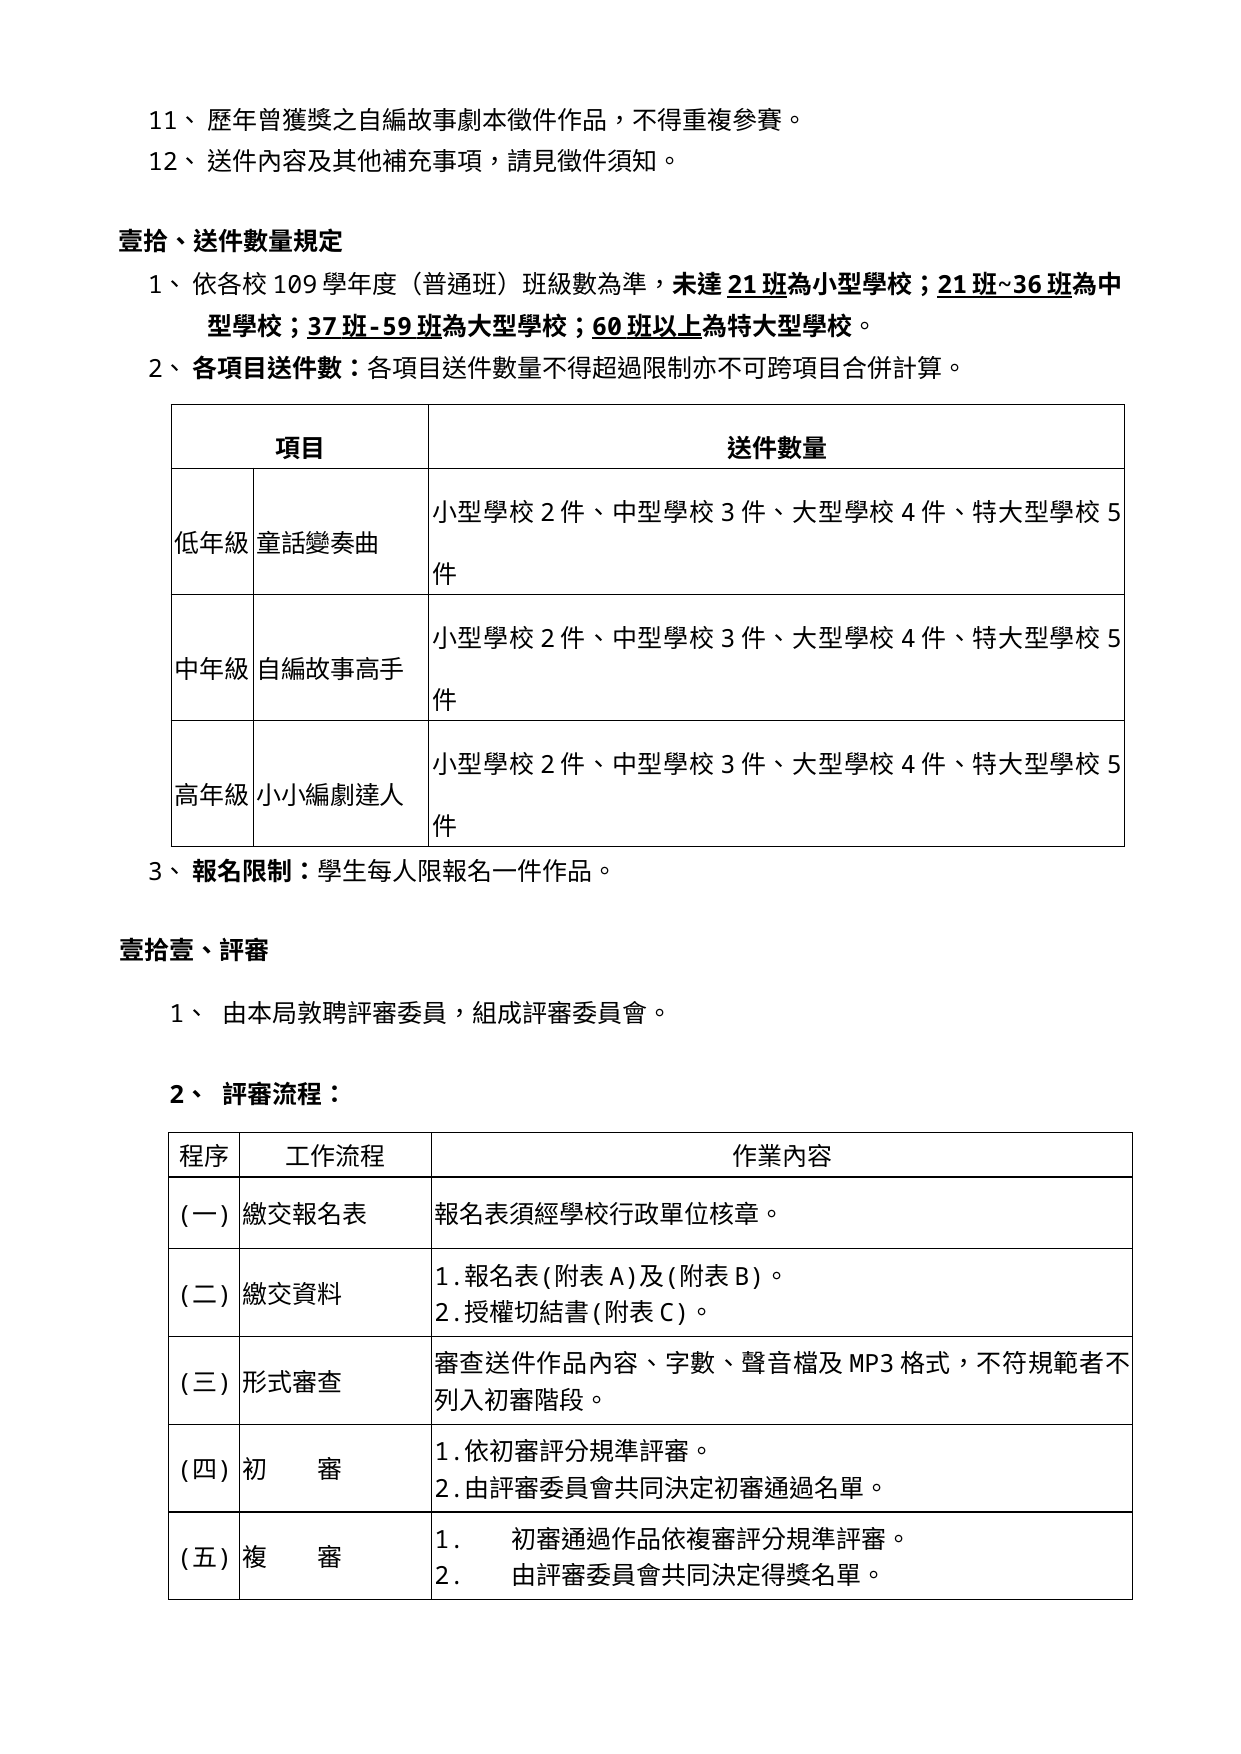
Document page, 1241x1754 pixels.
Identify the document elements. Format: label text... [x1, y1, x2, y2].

table_cell 自編故事高手 [254, 595, 428, 720]
table_cell (二) [169, 1249, 239, 1336]
list 各項目送件數：各項目送件數量不得超過限制亦不可跨項目合併計算。 [148, 344, 1122, 385]
text 壹拾壹、評審 [119, 907, 1122, 970]
list 歷年曾獲獎之自編故事劇本徵件作品，不得重複參賽。 [148, 96, 1122, 137]
table_header 作業內容 [432, 1133, 1132, 1176]
table_cell 報名表須經學校行政單位核章。 [432, 1178, 1132, 1248]
table_cell (五) [169, 1513, 239, 1599]
text 壹拾、送件數量規定 [118, 198, 1122, 260]
table_cell 中年級 [172, 595, 253, 720]
list 報名限制：學生每人限報名一件作品。 [148, 847, 1122, 888]
table_cell (四) [169, 1425, 239, 1511]
table_cell 繳交資料 [240, 1249, 431, 1336]
table_header 工作流程 [240, 1133, 431, 1176]
table_cell 複 審 [240, 1513, 431, 1599]
table_cell 小型學校2件、中型學校3件、大型學校4件、特大型學校5件 [429, 595, 1124, 720]
table_cell 初審通過作品依複審評分規準評審。 由評審委員會共同決定得獎名單。 [432, 1513, 1132, 1599]
table_cell 高年級 [172, 721, 253, 846]
table_cell 初 審 [240, 1425, 431, 1511]
table_header 項目 [172, 405, 428, 468]
table_cell 童話變奏曲 [254, 469, 428, 594]
table_cell (三) [169, 1337, 239, 1424]
table_header 送件數量 [429, 405, 1124, 468]
list 由本局敦聘評審委員，組成評審委員會。 [169, 970, 1122, 1032]
table_header 程序 [169, 1133, 239, 1176]
list 評審流程： [169, 1051, 1122, 1113]
table_cell 1.報名表(附表A)及(附表B)。 2.授權切結書(附表C)。 [432, 1249, 1132, 1336]
table_cell 小型學校2件、中型學校3件、大型學校4件、特大型學校5件 [429, 469, 1124, 594]
table_cell (一) [169, 1178, 239, 1248]
table_cell 形式審查 [240, 1337, 431, 1424]
table_cell 審查送件作品內容、字數、聲音檔及MP3格式，不符規範者不列入初審階段。 [432, 1337, 1132, 1424]
table_cell 繳交報名表 [240, 1178, 431, 1248]
table_cell 小小編劇達人 [254, 721, 428, 846]
table_cell 1.依初審評分規準評審。 2.由評審委員會共同決定初審通過名單。 [432, 1425, 1132, 1511]
table_cell 小型學校2件、中型學校3件、大型學校4件、特大型學校5件 [429, 721, 1124, 846]
list 送件內容及其他補充事項，請見徵件須知。 [148, 137, 1122, 179]
list 依各校109學年度（普通班）班級數為準，未達21班為小型學校；21班~36班為中型學校；37班-59班為大型學校；60班以上為特大型學校。 [148, 260, 1122, 344]
table_cell 低年級 [172, 469, 253, 594]
